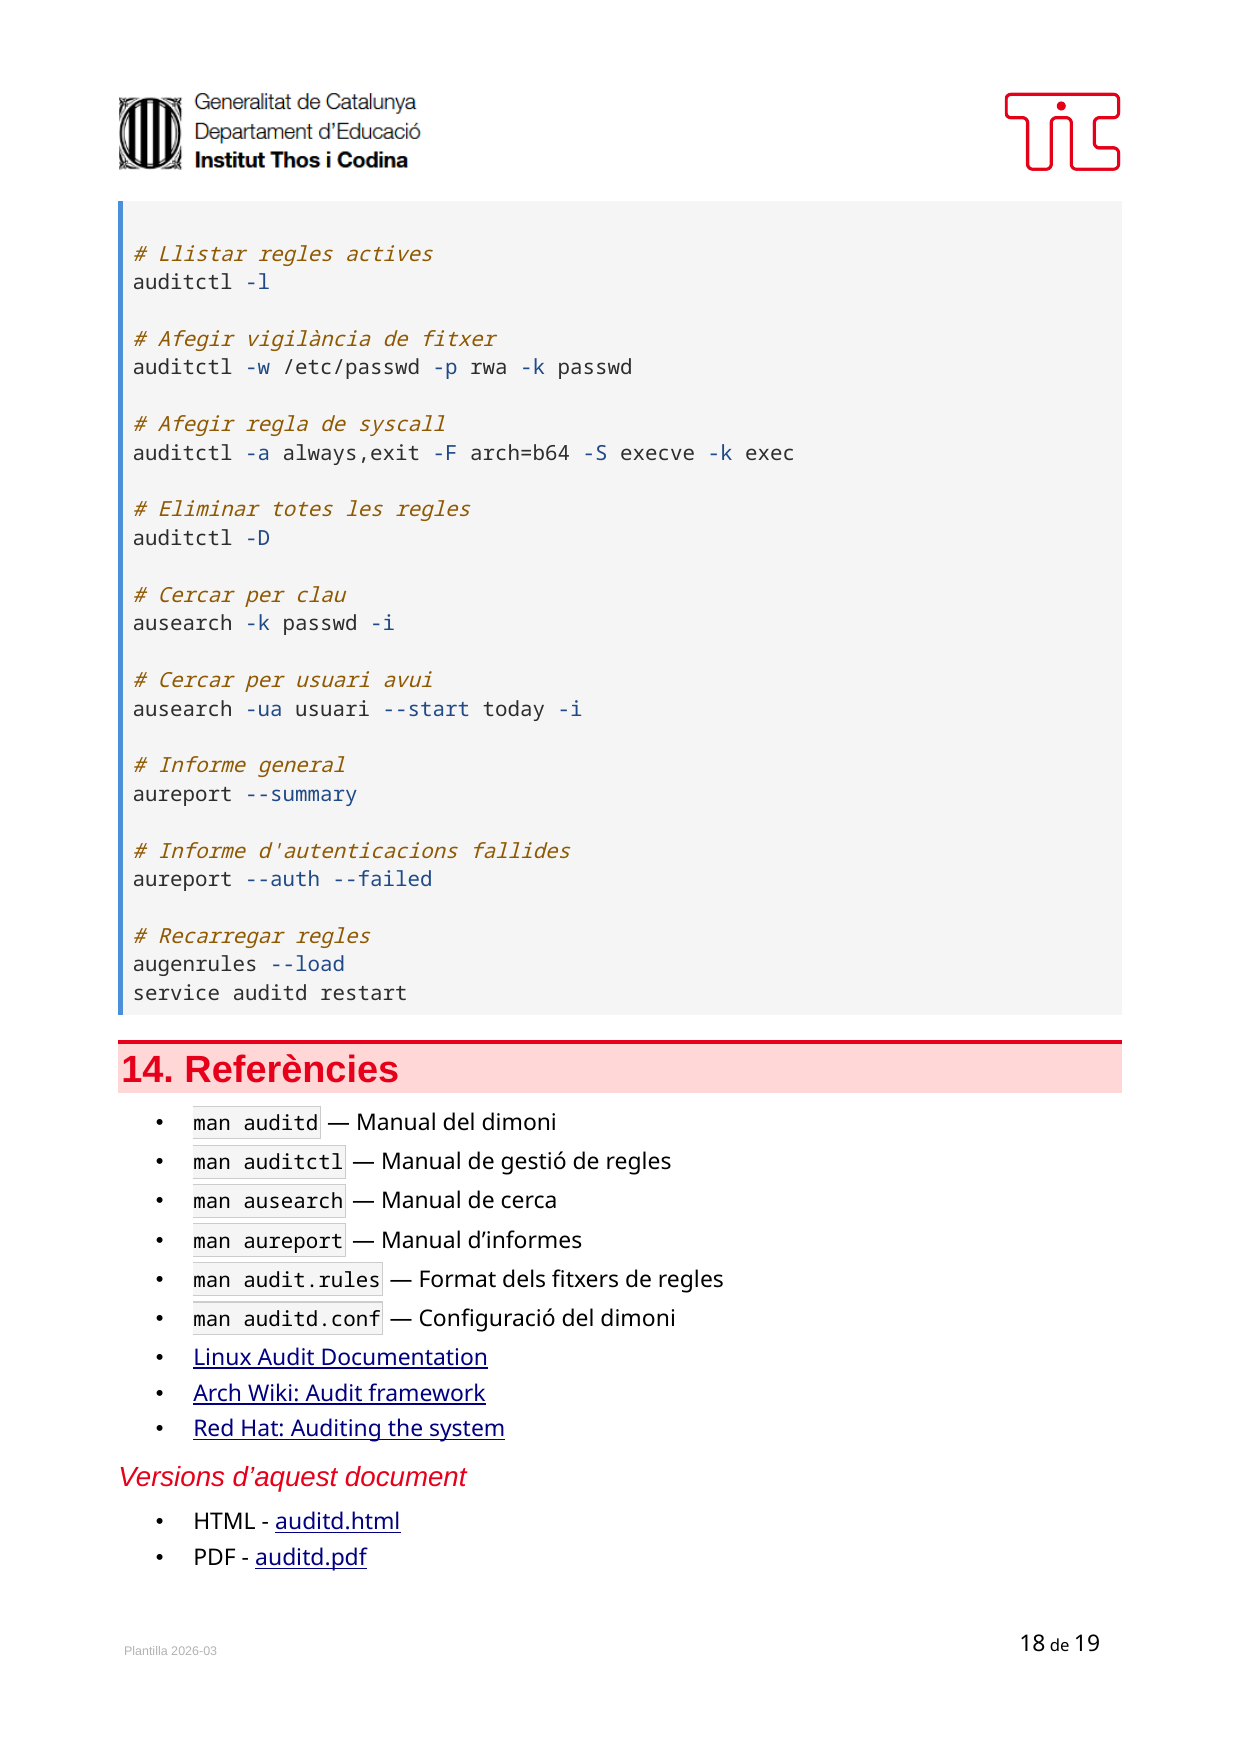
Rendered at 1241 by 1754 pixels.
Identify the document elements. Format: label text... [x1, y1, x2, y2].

list man auditctl — Manual de gestió de regles [346, 1145, 1122, 1179]
text augenrules --load [123, 949, 1122, 978]
list man aureport — Manual d’informes [156, 1223, 193, 1257]
list man ausearch — Manual de cerca [156, 1184, 193, 1218]
list man audit.rules — Format dels fitxers de regles [156, 1262, 193, 1296]
text # Recarregar regles [123, 921, 1122, 949]
list Red Hat: Auditing the system [156, 1412, 1122, 1444]
text auditctl -a always,exit -F arch=b64 -S execve -k exec [123, 438, 1122, 466]
text # Cercar per usuari avui [123, 665, 1122, 694]
list man ausearch — Manual de cerca [346, 1184, 1122, 1218]
picture [1004, 92, 1123, 171]
list man aureport — Manual d’informes [346, 1223, 1122, 1257]
list man auditd.conf — Configuració del dimoni [156, 1301, 193, 1335]
text service auditd restart [123, 978, 1122, 1015]
text # Eliminar totes les regles [123, 494, 1122, 523]
list PDF - auditd.pdf [156, 1541, 1122, 1572]
text # Llistar regles actives [123, 239, 1122, 267]
text # Informe general [123, 751, 1122, 779]
text ausearch -k passwd -i [123, 608, 1122, 637]
list man auditd.conf — Configuració del dimoni [383, 1301, 1122, 1335]
text auditctl -l [123, 267, 1122, 296]
text # Afegir regla de syscall [123, 409, 1122, 438]
text ausearch -ua usuari --start today -i [123, 694, 1122, 722]
list Linux Audit Documentation [156, 1341, 1122, 1372]
text # Informe d'autenticacions fallides [123, 836, 1122, 864]
picture [118, 92, 422, 171]
text aureport --auth --failed [123, 864, 1122, 893]
list man auditctl — Manual de gestió de regles [156, 1145, 193, 1179]
subtitle 14. Referències [118, 1044, 1122, 1093]
list HTML - auditd.html [156, 1505, 1122, 1536]
text # Afegir vigilància de fitxer [123, 324, 1122, 352]
list man audit.rules — Format dels fitxers de regles [383, 1262, 1122, 1296]
text auditctl -D [123, 523, 1122, 551]
text aureport --summary [123, 779, 1122, 807]
text auditctl -w /etc/passwd -p rwa -k passwd [123, 352, 1122, 381]
subtitle Versions d’aquest document [118, 1461, 1122, 1493]
list Arch Wiki: Audit framework [156, 1376, 1122, 1408]
text # Cercar per clau [123, 580, 1122, 608]
list man auditd — Manual del dimoni [156, 1106, 193, 1139]
list man auditd — Manual del dimoni [321, 1106, 1122, 1139]
